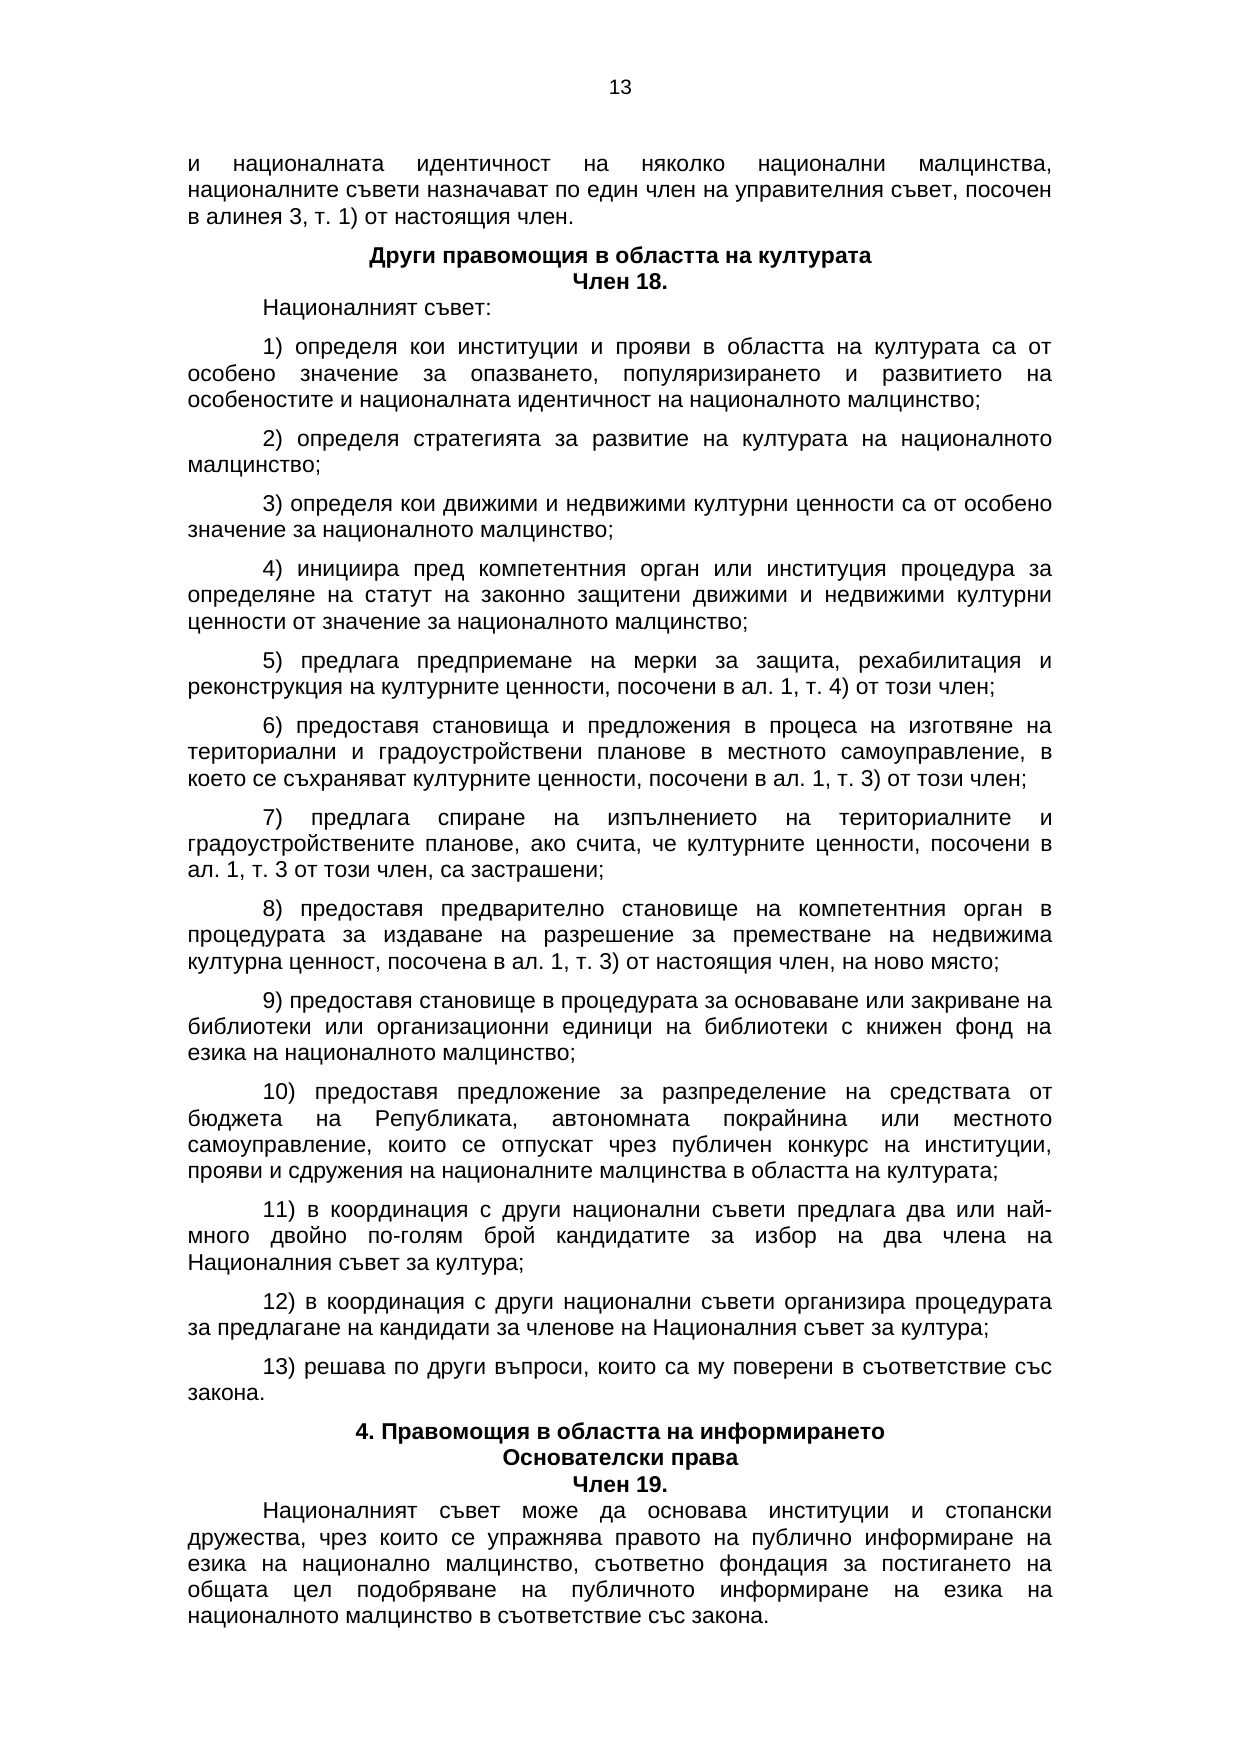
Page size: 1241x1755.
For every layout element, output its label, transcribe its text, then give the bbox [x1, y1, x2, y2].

text 12) в координация с други национални съвети организира процедурата за предлагане на кандидати за членове на Националния съвет за култура; [187, 1288, 1053, 1340]
text 13) решава по други въпроси, които са му поверени в съответствие със закона. [187, 1353, 1053, 1406]
text 3) определя кои движими и недвижими културни ценности са от особено значение за националното малцинство; [187, 490, 1053, 543]
text 4. Правомощия в областта на информирането [262, 1418, 978, 1444]
text Член 18. [262, 268, 978, 294]
text Основателски права [262, 1444, 978, 1471]
text Националният съвет може да основава институции и стопански дружества, чрез които се упражнява правото на публично информиране на езика на национално малцинство, съответно фондация за постигането на общата цел подобряване на публичното информиране на езика на националното малцинство в съответствие със закона. [187, 1497, 1053, 1629]
text 8) предоставя предварително становище на компетентния орган в процедурата за издаване на разрешение за преместване на недвижима културна ценност, посочена в ал. 1, т. 3) от настоящия член, на ново място; [187, 895, 1053, 974]
text 4) инициира пред компетентния орган или институция процедура за определяне на статут на законно защитени движими и недвижими културни ценности от значение за националното малцинство; [187, 555, 1053, 634]
text 7) предлага спиране на изпълнението на териториалните и градоустройствените планове, ако счита, че културните ценности, посочени в ал. 1, т. 3 от този член, са застрашени; [187, 803, 1053, 882]
text 5) предлага предприемане на мерки за защита, рехабилитация и реконструкция на културните ценности, посочени в ал. 1, т. 4) от този член; [187, 647, 1053, 699]
text Други правомощия в областта на културата [262, 242, 978, 268]
text 6) предоставя становища и предложения в процеса на изготвяне на териториални и градоустройствени планове в местното самоуправление, в което се съхраняват културните ценности, посочени в ал. 1, т. 3) от този член; [187, 712, 1053, 791]
text Националният съвет: [187, 294, 1053, 321]
text 10) предоставя предложение за разпределение на средствата от бюджета на Републиката, автономната покрайнина или местното самоуправление, които се отпускат чрез публичен конкурс на институции, прояви и сдружения на националните малцинства в областта на културата; [187, 1078, 1053, 1183]
text Член 19. [262, 1471, 978, 1497]
text 9) предоставя становище в процедурата за основаване или закриване на библиотеки или организационни единици на библиотеки с книжен фонд на езика на националното малцинство; [187, 987, 1053, 1066]
text 2) определя стратегията за развитие на културата на националното малцинство; [187, 425, 1053, 477]
text 1) определя кои институции и прояви в областта на културата са от особено значение за опазването, популяризирането и развитието на особеностите и националната идентичност на националното малцинство; [187, 333, 1053, 412]
text и националната идентичност на няколко национални малцинства, националните съвети назначават по един член на управителния съвет, посочен в алинея 3, т. 1) от настоящия член. [187, 150, 1053, 229]
text 11) в координация с други национални съвети предлага два или най-много двойно по-голям брой кандидатите за избор на два члена на Националния съвет за култура; [187, 1196, 1053, 1275]
